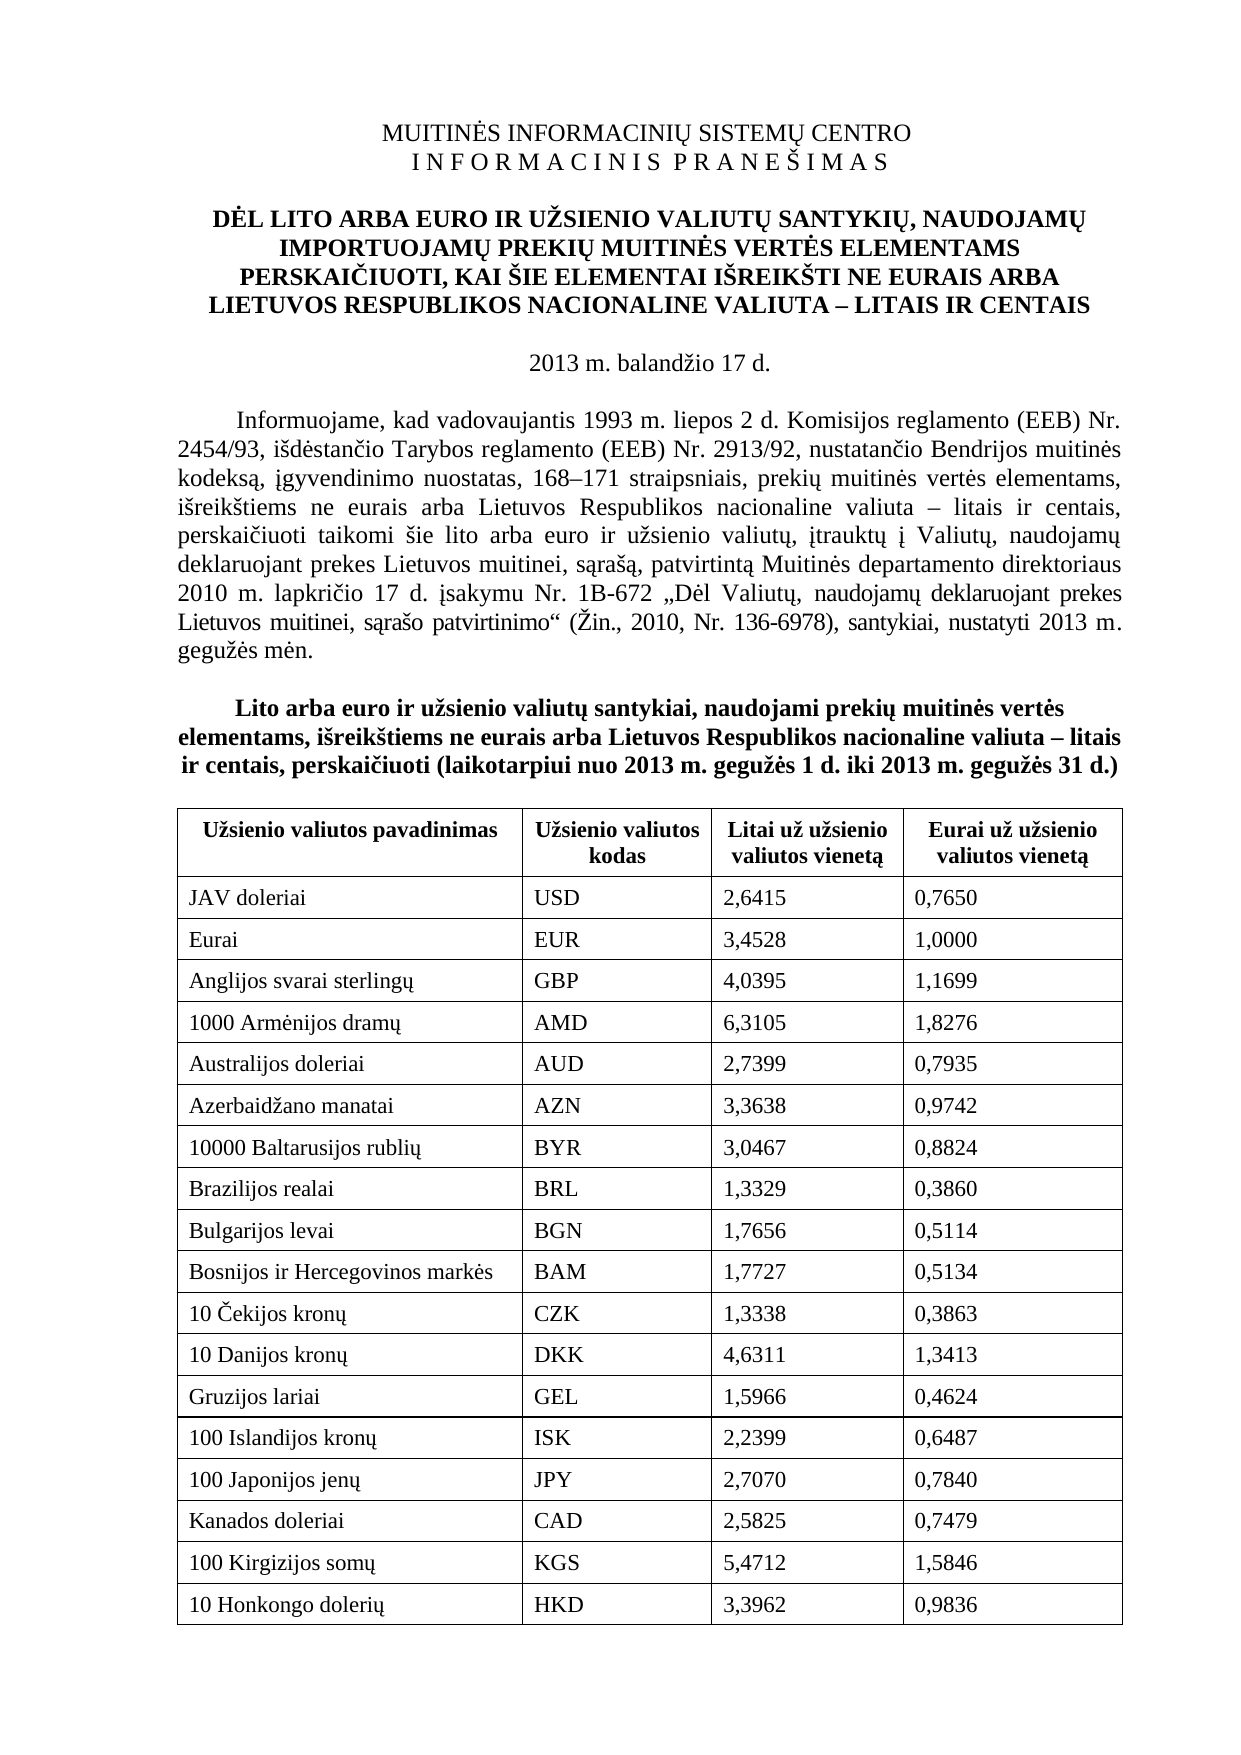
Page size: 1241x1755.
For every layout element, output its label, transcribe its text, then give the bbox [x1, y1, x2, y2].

table_cell BYR [523, 1126, 711, 1167]
table_cell 1,5966 [712, 1376, 903, 1416]
table_cell 5,4712 [712, 1542, 903, 1583]
table_cell 3,3962 [712, 1584, 903, 1624]
table_cell AMD [523, 1002, 711, 1042]
table_cell 0,7935 [904, 1043, 1122, 1084]
table_cell 100 Kirgizijos somų [178, 1542, 522, 1583]
table_cell 1,8276 [904, 1002, 1122, 1042]
table_cell 10 Honkongo dolerių [178, 1584, 522, 1624]
table_cell 1,7727 [712, 1251, 903, 1292]
table_cell 6,3105 [712, 1002, 903, 1042]
table_cell BAM [523, 1251, 711, 1292]
table_cell 0,5114 [904, 1210, 1122, 1250]
table_cell 1,0000 [904, 919, 1122, 959]
table_cell HKD [523, 1584, 711, 1624]
table_cell 0,5134 [904, 1251, 1122, 1292]
table_cell Bosnijos ir Hercegovinos markės [178, 1251, 522, 1292]
table_header Užsienio valiutos pavadinimas [178, 809, 522, 876]
text DĖL LITO ARBA EURO IR UŽSIENIO VALIUTŲ SANTYKIŲ, NAUDOJAMŲ IMPORTUOJAMŲ PREKIŲ MUITINĖS VERTĖS ELEMENTAMS PERSKAIČIUOTI, KAI ŠIE ELEMENTAI IŠREIKŠTI NE EURAIS ARBA LIETUVOS RESPUBLIKOS NACIONALINE VALIUTA – LITAIS IR CENTAIS [177, 204, 1122, 319]
table_cell AUD [523, 1043, 711, 1084]
table_header Eurai už užsienio valiutos vienetą [904, 809, 1122, 876]
table_cell GEL [523, 1376, 711, 1416]
text 2013 m. balandžio 17 d. [177, 348, 1122, 377]
table_cell 100 Japonijos jenų [178, 1459, 522, 1499]
table_cell 0,7650 [904, 877, 1122, 918]
table_cell Azerbaidžano manatai [178, 1085, 522, 1125]
table_cell ISK [523, 1418, 711, 1458]
table_cell 10 Danijos kronų [178, 1334, 522, 1375]
table_cell KGS [523, 1542, 711, 1583]
table_cell 1,7656 [712, 1210, 903, 1250]
table_cell BRL [523, 1168, 711, 1208]
table_cell 0,3860 [904, 1168, 1122, 1208]
table_cell 1,1699 [904, 960, 1122, 1001]
text i n f o r m a c i n i s p r a n e š i m a s [177, 147, 1122, 176]
table_cell CAD [523, 1501, 711, 1541]
table_cell 2,5825 [712, 1501, 903, 1541]
table_cell AZN [523, 1085, 711, 1125]
text Lito arba euro ir užsienio valiutų santykiai, naudojami prekių muitinės vertės elementams, išreikštiems ne eurais arba Lietuvos Respublikos nacionaline valiuta – litais ir centais, perskaičiuoti (laikotarpiui nuo 2013 m. gegužės 1 d. iki 2013 m. gegužės 31 d.) [177, 693, 1122, 779]
table_cell BGN [523, 1210, 711, 1250]
table_cell 1,3413 [904, 1334, 1122, 1375]
table_cell 2,7070 [712, 1459, 903, 1499]
table_cell 2,2399 [712, 1418, 903, 1458]
table_cell Gruzijos lariai [178, 1376, 522, 1416]
table_cell 3,3638 [712, 1085, 903, 1125]
table_cell 3,4528 [712, 919, 903, 959]
table_header Užsienio valiutos kodas [523, 809, 711, 876]
table_cell 10000 Baltarusijos rublių [178, 1126, 522, 1167]
table_cell 0,4624 [904, 1376, 1122, 1416]
table_cell JAV doleriai [178, 877, 522, 918]
table_cell 100 Islandijos kronų [178, 1418, 522, 1458]
table_cell 1,5846 [904, 1542, 1122, 1583]
table_cell 0,7479 [904, 1501, 1122, 1541]
table_cell GBP [523, 960, 711, 1001]
table_cell Australijos doleriai [178, 1043, 522, 1084]
table_cell 0,7840 [904, 1459, 1122, 1499]
table_cell JPY [523, 1459, 711, 1499]
table_cell EUR [523, 919, 711, 959]
text Informuojame, kad vadovaujantis 1993 m. liepos 2 d. Komisijos reglamento (EEB) Nr. 2454/93, išdėstančio Tarybos reglamento (EEB) Nr. 2913/92, nustatančio Bendrijos muitinės kodeksą, įgyvendinimo nuostatas, 168–171 straipsniais, prekių muitinės vertės elementams, išreikštiems ne eurais arba Lietuvos Respublikos nacionaline valiuta – litais ir centais, perskaičiuoti taikomi šie lito arba euro ir užsienio valiutų, įtrauktų į Valiutų, naudojamų deklaruojant prekes Lietuvos muitinei, sąrašą, patvirtintą Muitinės departamento direktoriaus 2010 m. lapkričio 17 d. įsakymu Nr. 1B-672 „Dėl Valiutų, naudojamų deklaruojant prekes Lietuvos muitinei, sąrašo patvirtinimo“ (Žin., 2010, Nr. 136-6978), santykiai, nustatyti 2013 m. gegužės mėn. [177, 406, 1122, 664]
table_cell 3,0467 [712, 1126, 903, 1167]
table_cell 0,9836 [904, 1584, 1122, 1624]
table_cell Eurai [178, 919, 522, 959]
table_cell Bulgarijos levai [178, 1210, 522, 1250]
table_cell 0,9742 [904, 1085, 1122, 1125]
text MUITINĖS INFORMACINIŲ SISTEMŲ CENTRO [177, 118, 1122, 147]
table_cell DKK [523, 1334, 711, 1375]
table_cell 1,3329 [712, 1168, 903, 1208]
table_cell 2,6415 [712, 877, 903, 918]
table_cell 4,0395 [712, 960, 903, 1001]
table_cell CZK [523, 1293, 711, 1333]
table_cell 4,6311 [712, 1334, 903, 1375]
table_cell Anglijos svarai sterlingų [178, 960, 522, 1001]
table_cell 0,3863 [904, 1293, 1122, 1333]
table_cell 10 Čekijos kronų [178, 1293, 522, 1333]
table_cell 1000 Armėnijos dramų [178, 1002, 522, 1042]
table_cell 0,6487 [904, 1418, 1122, 1458]
table_cell 0,8824 [904, 1126, 1122, 1167]
table_cell Brazilijos realai [178, 1168, 522, 1208]
table_cell Kanados doleriai [178, 1501, 522, 1541]
table_cell 2,7399 [712, 1043, 903, 1084]
table_cell USD [523, 877, 711, 918]
table_header Litai už užsienio valiutos vienetą [712, 809, 903, 876]
table_cell 1,3338 [712, 1293, 903, 1333]
